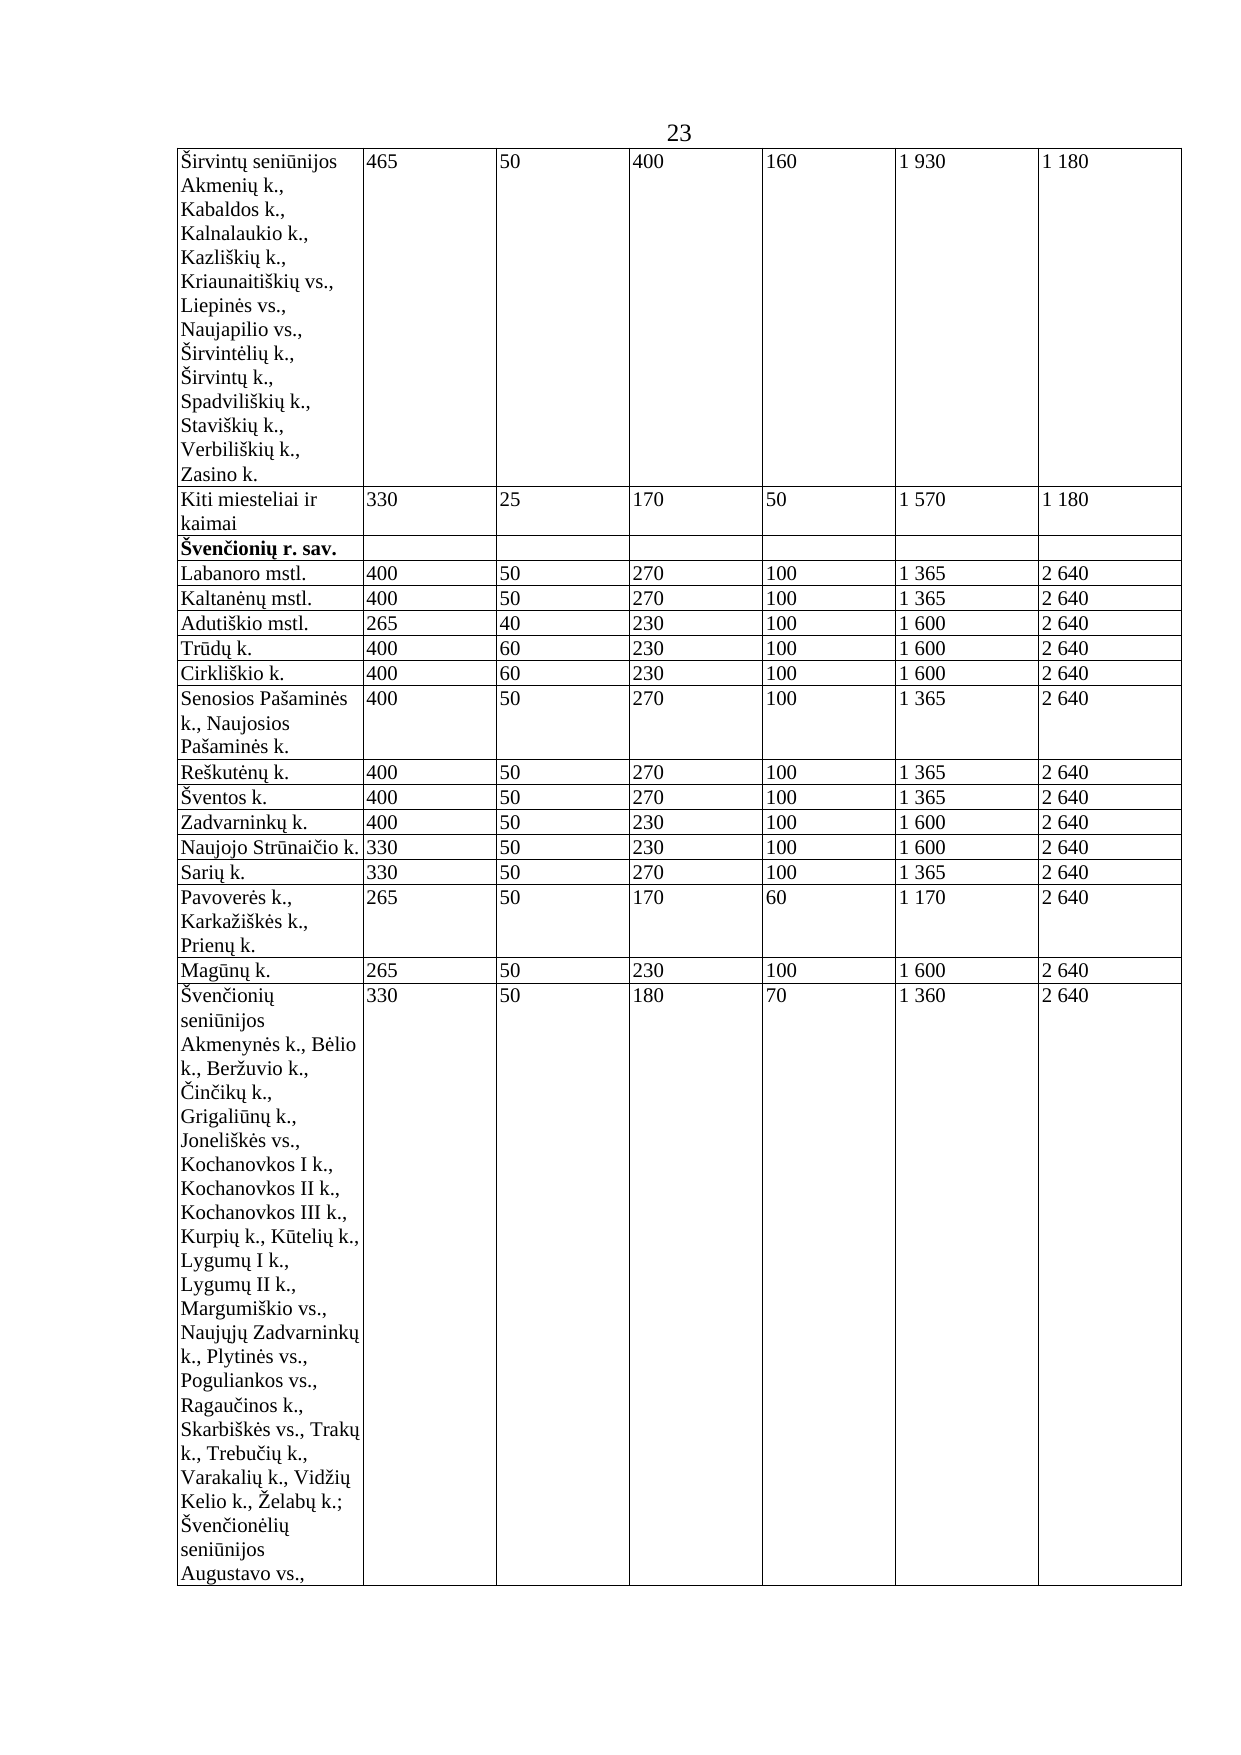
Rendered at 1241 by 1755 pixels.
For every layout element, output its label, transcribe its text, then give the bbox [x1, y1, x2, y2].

table_cell 2 640 [1039, 636, 1181, 660]
table_cell 70 [763, 984, 895, 1585]
table_cell 50 [497, 885, 629, 957]
table_cell 100 [763, 636, 895, 660]
table_cell 1 600 [896, 661, 1038, 685]
table_cell 330 [364, 984, 496, 1585]
table_cell 2 640 [1039, 611, 1181, 635]
table_cell 1 600 [896, 611, 1038, 635]
table_cell 50 [497, 760, 629, 784]
table_cell 400 [364, 561, 496, 585]
table_cell 60 [497, 661, 629, 685]
table_cell 50 [497, 984, 629, 1585]
table_cell 2 640 [1039, 785, 1181, 809]
table_cell 230 [630, 835, 762, 859]
table_cell 100 [763, 561, 895, 585]
table_cell 270 [630, 860, 762, 884]
table_cell 330 [364, 487, 496, 535]
table_cell 1 600 [896, 636, 1038, 660]
table_cell 50 [497, 810, 629, 834]
table_cell Kiti miesteliai ir kaimai [178, 487, 363, 535]
table_cell 465 [364, 149, 496, 486]
table_cell 25 [497, 487, 629, 535]
table_cell 230 [630, 611, 762, 635]
table_cell 1 365 [896, 561, 1038, 585]
table_cell 160 [763, 149, 895, 486]
table_cell Širvintų seniūnijos Akmenių k., Kabaldos k., Kalnalaukio k., Kazliškių k., Kriaunaitiškių vs., Liepinės vs., Naujapilio vs., Širvintėlių k., Širvintų k., Spadviliškių k., Staviškių k., Verbiliškių k., Zasino k. [178, 149, 363, 486]
table_cell Labanoro mstl. [178, 561, 363, 585]
table_cell 100 [763, 785, 895, 809]
table_cell Senosios Pašaminės k., Naujosios Pašaminės k. [178, 686, 363, 758]
table_cell 1 600 [896, 958, 1038, 982]
table_cell 100 [763, 810, 895, 834]
table_cell 270 [630, 561, 762, 585]
table_cell 270 [630, 760, 762, 784]
table_cell 170 [630, 885, 762, 957]
table_cell Pavoverės k., Karkažiškės k., Prienų k. [178, 885, 363, 957]
table_cell 265 [364, 611, 496, 635]
table_cell Magūnų k. [178, 958, 363, 982]
table_cell 60 [497, 636, 629, 660]
table_cell 1 365 [896, 785, 1038, 809]
table_cell 400 [364, 785, 496, 809]
table_cell 60 [763, 885, 895, 957]
table_cell Kaltanėnų mstl. [178, 586, 363, 610]
table_cell 330 [364, 835, 496, 859]
table_cell 50 [497, 149, 629, 486]
table_cell 50 [497, 785, 629, 809]
table_cell 2 640 [1039, 810, 1181, 834]
table_cell 1 365 [896, 760, 1038, 784]
table_cell 2 640 [1039, 661, 1181, 685]
table_cell [630, 536, 762, 560]
table_cell 1 365 [896, 586, 1038, 610]
table_cell [896, 536, 1038, 560]
table_cell Švenčionių r. sav. [178, 536, 363, 560]
table_cell 100 [763, 661, 895, 685]
table_cell 1 170 [896, 885, 1038, 957]
table_cell Sarių k. [178, 860, 363, 884]
table_cell 230 [630, 958, 762, 982]
table_cell 1 180 [1039, 149, 1181, 486]
table_cell 1 365 [896, 686, 1038, 758]
table_cell 170 [630, 487, 762, 535]
table_cell Naujojo Strūnaičio k. [178, 835, 363, 859]
table_cell 2 640 [1039, 561, 1181, 585]
table_cell 1 360 [896, 984, 1038, 1585]
table_cell 50 [497, 835, 629, 859]
table_cell 230 [630, 636, 762, 660]
table_cell 400 [364, 661, 496, 685]
table_cell 100 [763, 686, 895, 758]
table_cell 50 [497, 561, 629, 585]
table_cell 2 640 [1039, 586, 1181, 610]
table_cell 2 640 [1039, 835, 1181, 859]
table_cell Cirkliškio k. [178, 661, 363, 685]
table_cell 270 [630, 586, 762, 610]
table_cell Zadvarninkų k. [178, 810, 363, 834]
table_cell 40 [497, 611, 629, 635]
table_cell [364, 536, 496, 560]
table_cell 265 [364, 885, 496, 957]
table_cell 1 365 [896, 860, 1038, 884]
table_cell 270 [630, 785, 762, 809]
table_cell 2 640 [1039, 860, 1181, 884]
table_cell 230 [630, 810, 762, 834]
table_cell 400 [364, 760, 496, 784]
table_cell 100 [763, 611, 895, 635]
table_cell 1 930 [896, 149, 1038, 486]
table_cell Švenčionių seniūnijos Akmenynės k., Bėlio k., Beržuvio k., Činčikų k., Grigaliūnų k., Joneliškės vs., Kochanovkos I k., Kochanovkos II k., Kochanovkos III k., Kurpių k., Kūtelių k., Lygumų I k., Lygumų II k., Margumiškio vs., Naujųjų Zadvarninkų k., Plytinės vs., Poguliankos vs., Ragaučinos k., Skarbiškės vs., Trakų k., Trebučių k., Varakalių k., Vidžių Kelio k., Želabų k.; Švenčionėlių seniūnijos Augustavo vs., [178, 984, 363, 1585]
table_cell 330 [364, 860, 496, 884]
table_cell 270 [630, 686, 762, 758]
table_cell Adutiškio mstl. [178, 611, 363, 635]
table_cell 100 [763, 586, 895, 610]
table_cell 2 640 [1039, 760, 1181, 784]
table_cell 1 180 [1039, 487, 1181, 535]
table_cell 400 [364, 586, 496, 610]
table_cell 400 [364, 686, 496, 758]
table_cell Reškutėnų k. [178, 760, 363, 784]
table_cell Šventos k. [178, 785, 363, 809]
table_cell 2 640 [1039, 686, 1181, 758]
table_cell 50 [497, 586, 629, 610]
table_cell 1 570 [896, 487, 1038, 535]
table_cell Trūdų k. [178, 636, 363, 660]
table_cell 2 640 [1039, 984, 1181, 1585]
table_cell 100 [763, 860, 895, 884]
table_cell 50 [497, 958, 629, 982]
table_cell 2 640 [1039, 885, 1181, 957]
table_cell 50 [497, 860, 629, 884]
table_cell 1 600 [896, 810, 1038, 834]
table_cell 2 640 [1039, 958, 1181, 982]
table_cell 1 600 [896, 835, 1038, 859]
table_cell [1039, 536, 1181, 560]
table_cell [763, 536, 895, 560]
table_cell 50 [763, 487, 895, 535]
table_cell 50 [497, 686, 629, 758]
table_cell 100 [763, 835, 895, 859]
table_cell 230 [630, 661, 762, 685]
table_cell 400 [364, 810, 496, 834]
table_cell 100 [763, 760, 895, 784]
table_cell 265 [364, 958, 496, 982]
table_cell 400 [630, 149, 762, 486]
table_cell 100 [763, 958, 895, 982]
table_cell 180 [630, 984, 762, 1585]
table_cell 400 [364, 636, 496, 660]
table_cell [497, 536, 629, 560]
